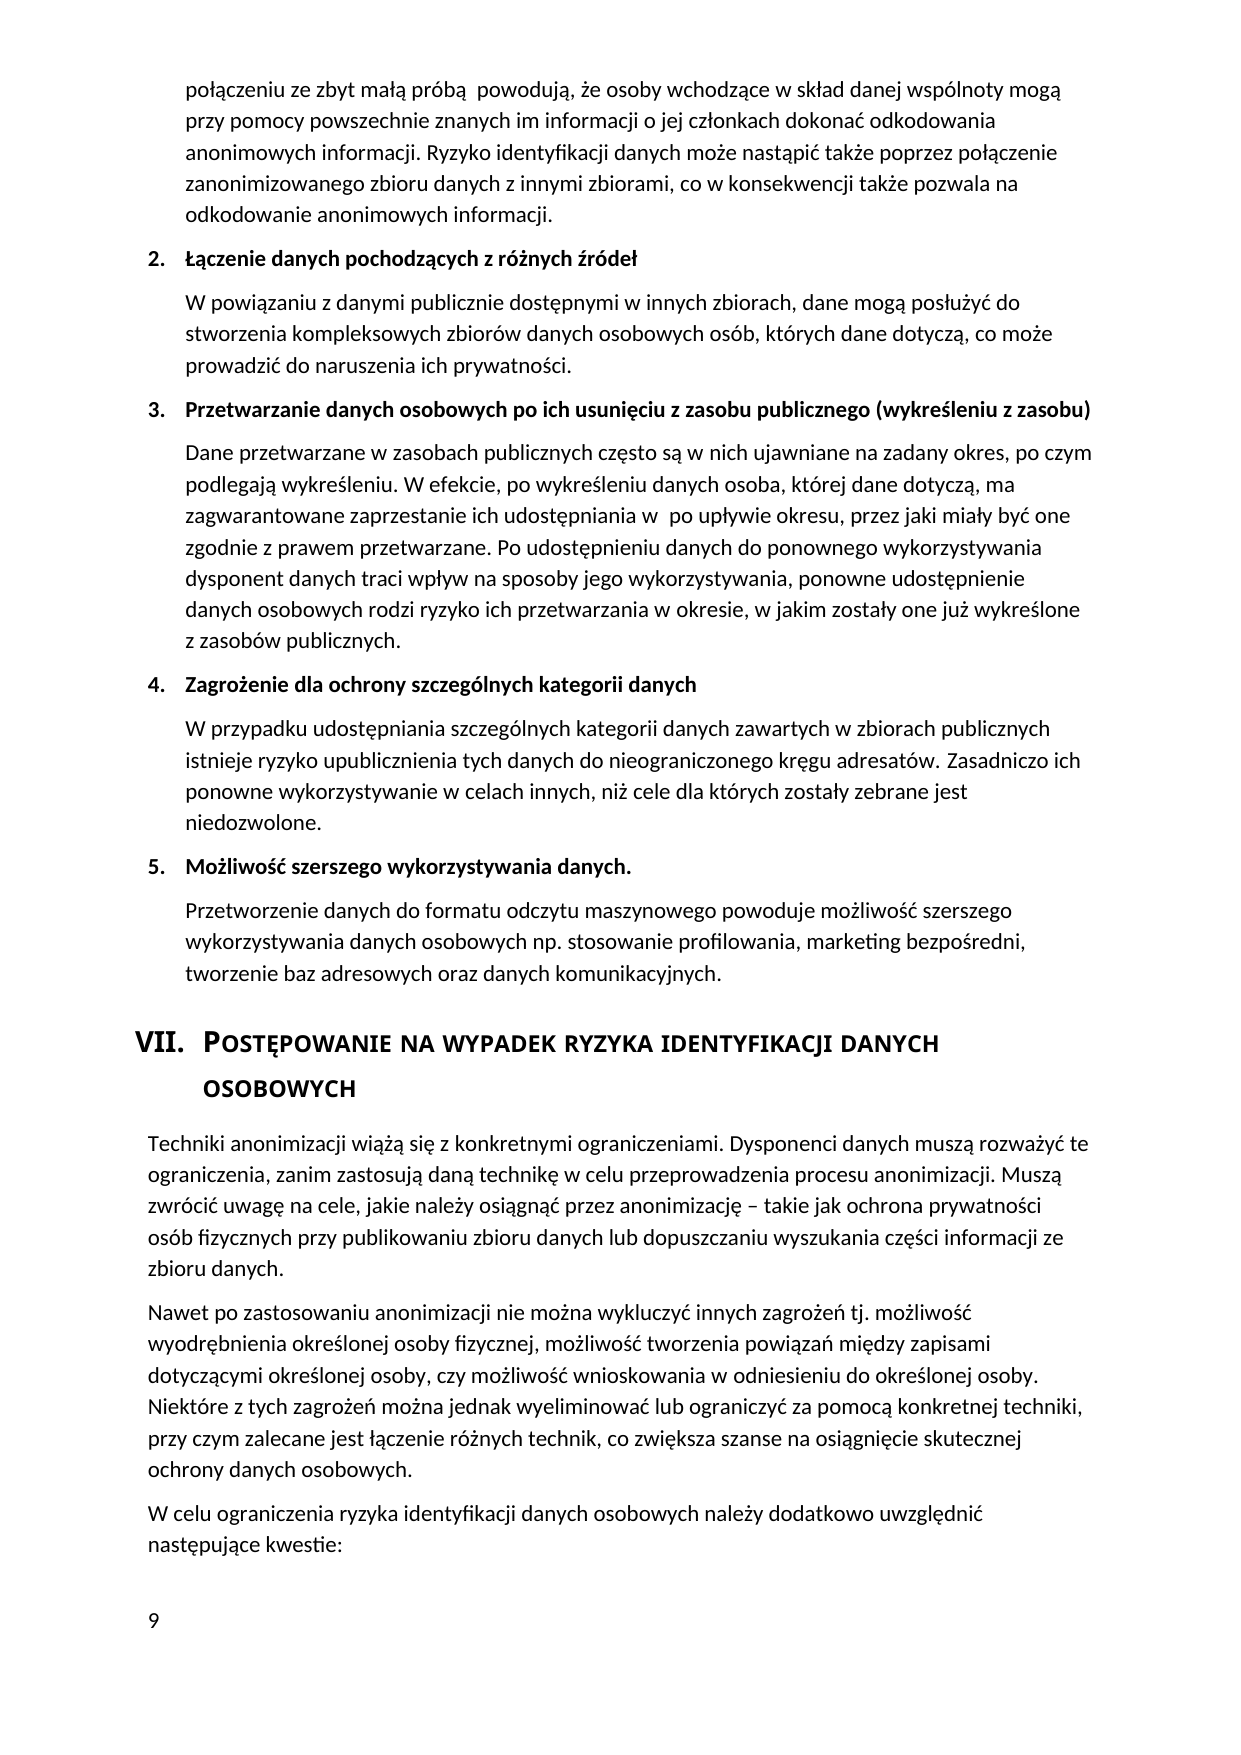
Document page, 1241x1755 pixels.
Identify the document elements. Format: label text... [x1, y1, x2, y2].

text W powiązaniu z danymi publicznie dostępnymi w innych zbiorach, dane mogą posłużyć do stworzenia kompleksowych zbiorów danych osobowych osób, których dane dotyczą, co może prowadzić do naruszenia ich prywatności. [185, 288, 1093, 379]
list Możliwość szerszego wykorzystywania danych. [148, 852, 1093, 880]
list Postępowanie na wypadek ryzyka identyfikacji danych osobowych [185, 1021, 1093, 1106]
list Zagrożenie dla ochrony szczególnych kategorii danych [148, 671, 1093, 698]
list Łączenie danych pochodzących z różnych źródeł [148, 244, 1093, 272]
text W przypadku udostępniania szczególnych kategorii danych zawartych w zbiorach publicznych istnieje ryzyko upublicznienia tych danych do nieograniczonego kręgu adresatów. Zasadniczo ich ponowne wykorzystywanie w celach innych, niż cele dla których zostały zebrane jest niedozwolone. [185, 714, 1093, 836]
text Techniki anonimizacji wiążą się z konkretnymi ograniczeniami. Dysponenci danych muszą rozważyć te ograniczenia, zanim zastosują daną technikę w celu przeprowadzenia procesu anonimizacji. Muszą zwrócić uwagę na cele, jakie należy osiągnąć przez anonimizację – takie jak ochrona prywatności osób fizycznych przy publikowaniu zbioru danych lub dopuszczaniu wyszukania części informacji ze zbioru danych. [148, 1129, 1093, 1282]
text Nawet po zastosowaniu anonimizacji nie można wykluczyć innych zagrożeń tj. możliwość wyodrębnienia określonej osoby fizycznej, możliwość tworzenia powiązań między zapisami dotyczącymi określonej osoby, czy możliwość wnioskowania w odniesieniu do określonej osoby. Niektóre z tych zagrożeń można jednak wyeliminować lub ograniczyć za pomocą konkretnej techniki, przy czym zalecane jest łączenie różnych technik, co zwiększa szanse na osiągnięcie skutecznej ochrony danych osobowych. [148, 1298, 1093, 1483]
list Przetwarzanie danych osobowych po ich usunięciu z zasobu publicznego (wykreśleniu z zasobu) [148, 395, 1093, 423]
text W celu ograniczenia ryzyka identyfikacji danych osobowych należy dodatkowo uwzględnić następujące kwestie: [148, 1499, 1093, 1558]
list połączeniu ze zbyt małą próbą powodują, że osoby wchodzące w skład danej wspólnoty mogą przy pomocy powszechnie znanych im informacji o jej członkach dokonać odkodowania anonimowych informacji. Ryzyko identyfikacji danych może nastąpić także poprzez połączenie zanonimizowanego zbioru danych z innymi zbiorami, co w konsekwencji także pozwala na odkodowanie anonimowych informacji. [148, 75, 1093, 228]
list Dane przetwarzane w zasobach publicznych często są w nich ujawniane na zadany okres, po czym podlegają wykreśleniu. W efekcie, po wykreśleniu danych osoba, której dane dotyczą, ma zagwarantowane zaprzestanie ich udostępniania w po upływie okresu, przez jaki miały być one zgodnie z prawem przetwarzane. Po udostępnieniu danych do ponownego wykorzystywania dysponent danych traci wpływ na sposoby jego wykorzystywania, ponowne udostępnienie danych osobowych rodzi ryzyko ich przetwarzania w okresie, w jakim zostały one już wykreślone z zasobów publicznych. [185, 438, 1093, 655]
list Przetworzenie danych do formatu odczytu maszynowego powoduje możliwość szerszego wykorzystywania danych osobowych np. stosowanie profilowania, marketing bezpośredni, tworzenie baz adresowych oraz danych komunikacyjnych. [185, 896, 1093, 987]
